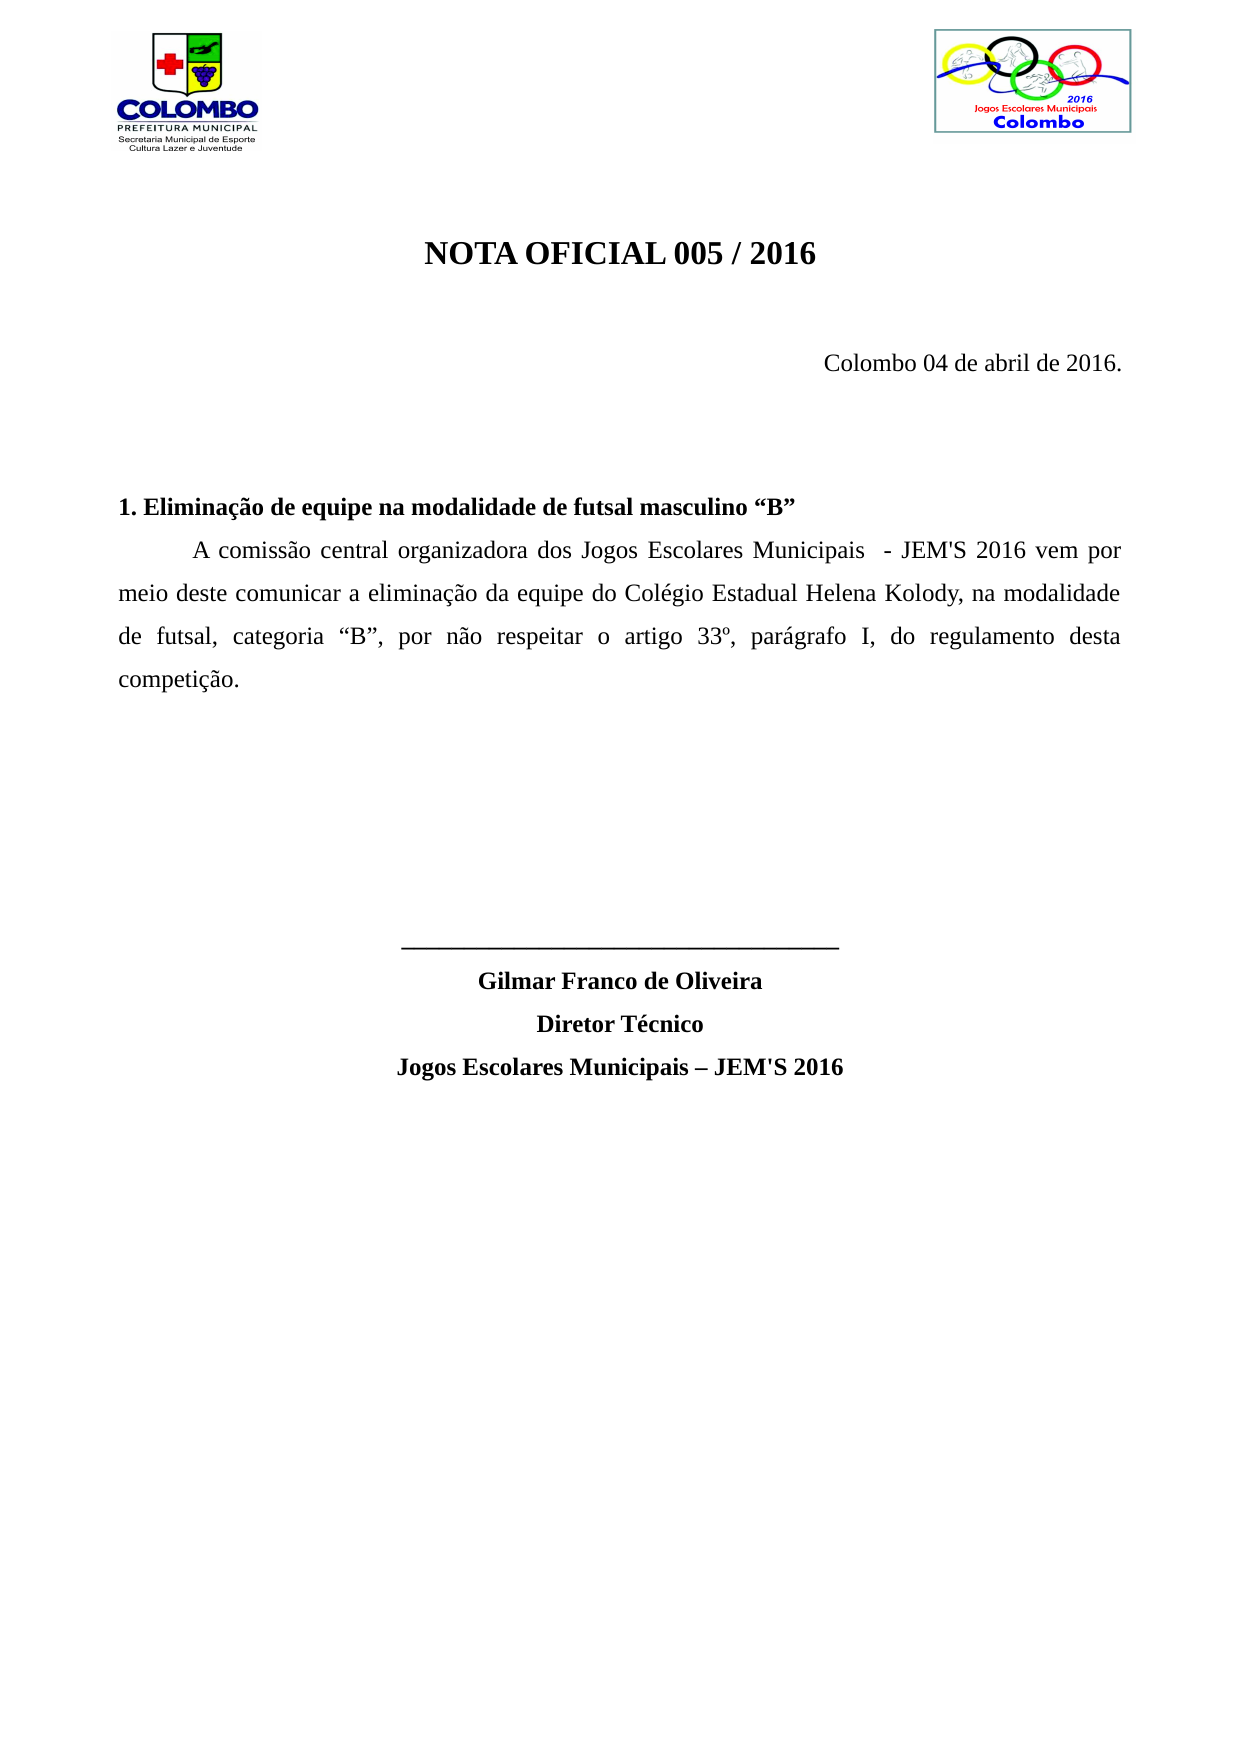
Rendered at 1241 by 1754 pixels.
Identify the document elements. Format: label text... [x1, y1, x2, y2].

text NOTA OFICIAL 005 / 2016 [118, 233, 1122, 271]
picture [111, 31, 263, 151]
text Diretor Técnico [118, 1009, 1122, 1038]
picture [932, 29, 1136, 144]
text Gilmar Franco de Oliveira [118, 966, 1122, 995]
text Colombo 04 de abril de 2016. [118, 348, 1122, 377]
text 1. Eliminação de equipe na modalidade de futsal masculino “B” [118, 492, 1122, 521]
text Jogos Escolares Municipais – JEM'S 2016 [118, 1052, 1122, 1081]
text ___________________________________ [118, 923, 1122, 952]
text A comissão central organizadora dos Jogos Escolares Municipais - JEM'S 2016 vem por meio deste comunicar a eliminação da equipe do Colégio Estadual Helena Kolody, na modalidade de futsal, categoria “B”, por não respeitar o artigo 33º, parágrafo I, do regulamento desta competição. [118, 535, 1122, 693]
